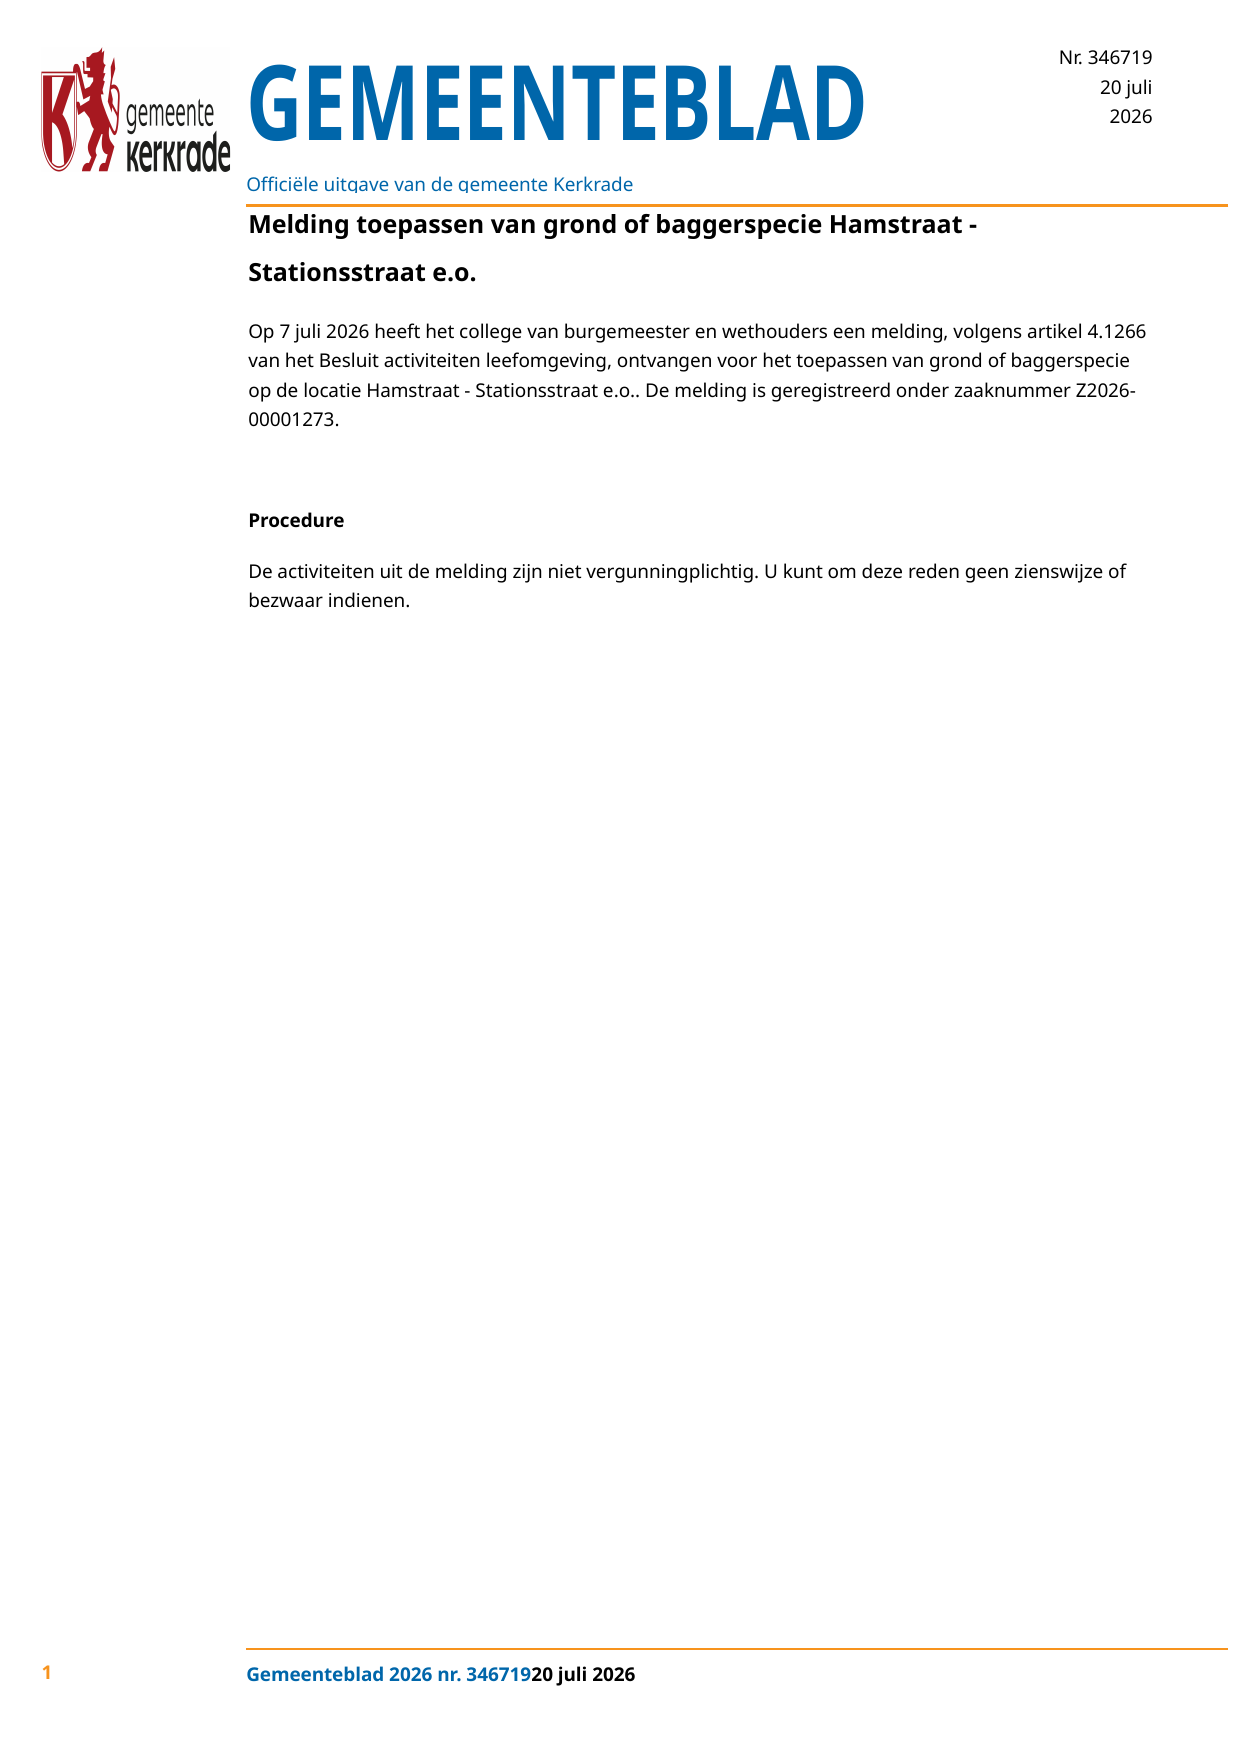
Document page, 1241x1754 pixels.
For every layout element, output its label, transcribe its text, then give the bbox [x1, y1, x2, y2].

text Procedure [248, 507, 1152, 533]
text De activiteiten uit de melding zijn niet vergunningplichtig. U kunt om deze reden geen zienswijze of bezwaar indienen. [248, 558, 1152, 613]
picture [41, 47, 231, 172]
text Melding toepassen van grond of baggerspecie Hamstraat - Stationsstraat e.o. [248, 207, 1152, 288]
text Op 7 juli 2026 heeft het college van burgemeester en wethouders een melding, volgens artikel 4.1266 van het Besluit activiteiten leefomgeving, ontvangen voor het toepassen van grond of baggerspecie op de locatie Hamstraat - Stationsstraat e.o.. De melding is geregistreerd onder zaaknummer Z2026-00001273. [248, 318, 1152, 432]
